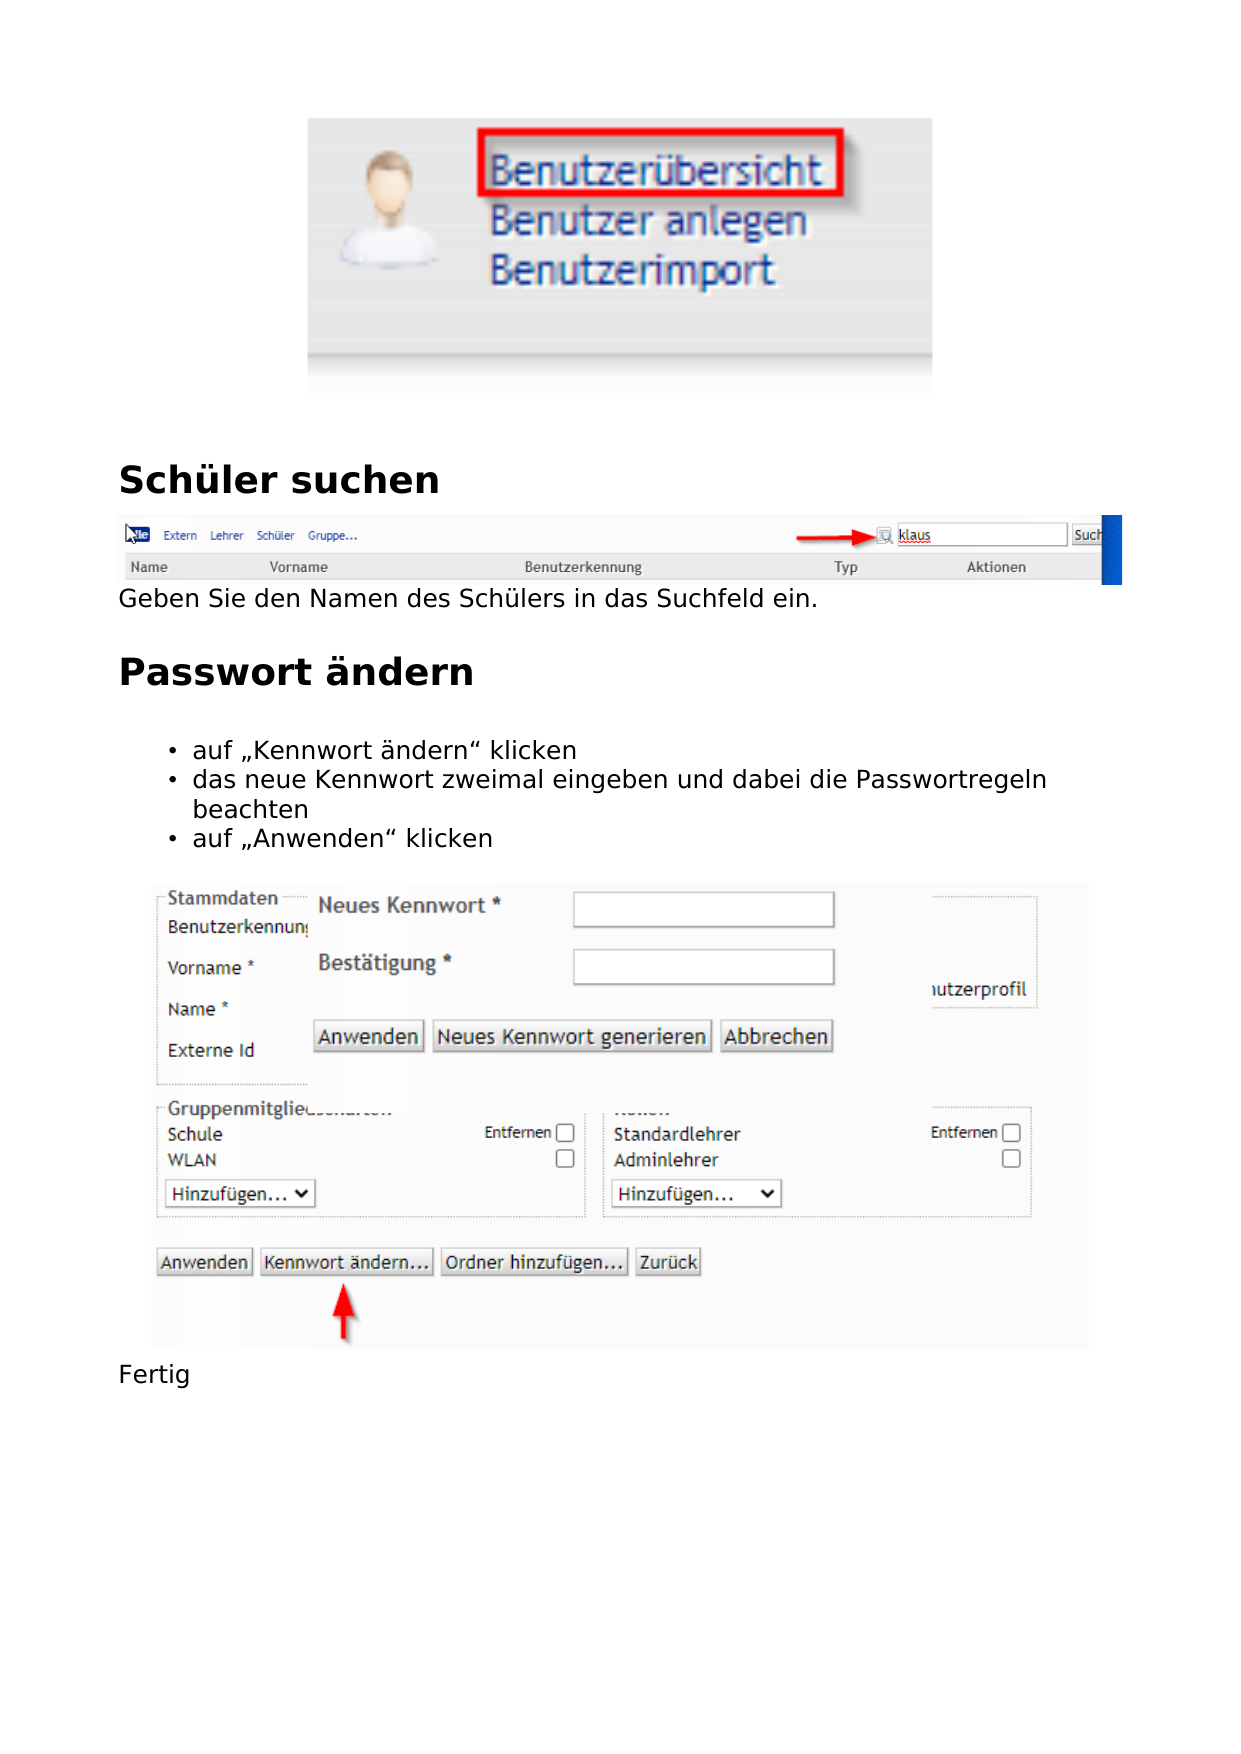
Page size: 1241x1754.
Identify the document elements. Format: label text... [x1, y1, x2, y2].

subtitle Schüler suchen [118, 459, 1122, 503]
text Geben Sie den Namen des Schülers in das Suchfeld ein. [118, 585, 1122, 613]
subtitle Passwort ändern [118, 651, 1122, 694]
text Fertig [118, 883, 1122, 1389]
list auf „Anwenden“ klicken [177, 824, 1122, 853]
picture [307, 118, 933, 393]
list das neue Kennwort zweimal eingeben und dabei die Passwortregeln beachten [177, 766, 1122, 824]
list auf „Kennwort ändern“ klicken [177, 736, 1122, 766]
picture [151, 882, 1089, 1350]
picture [118, 515, 1123, 585]
